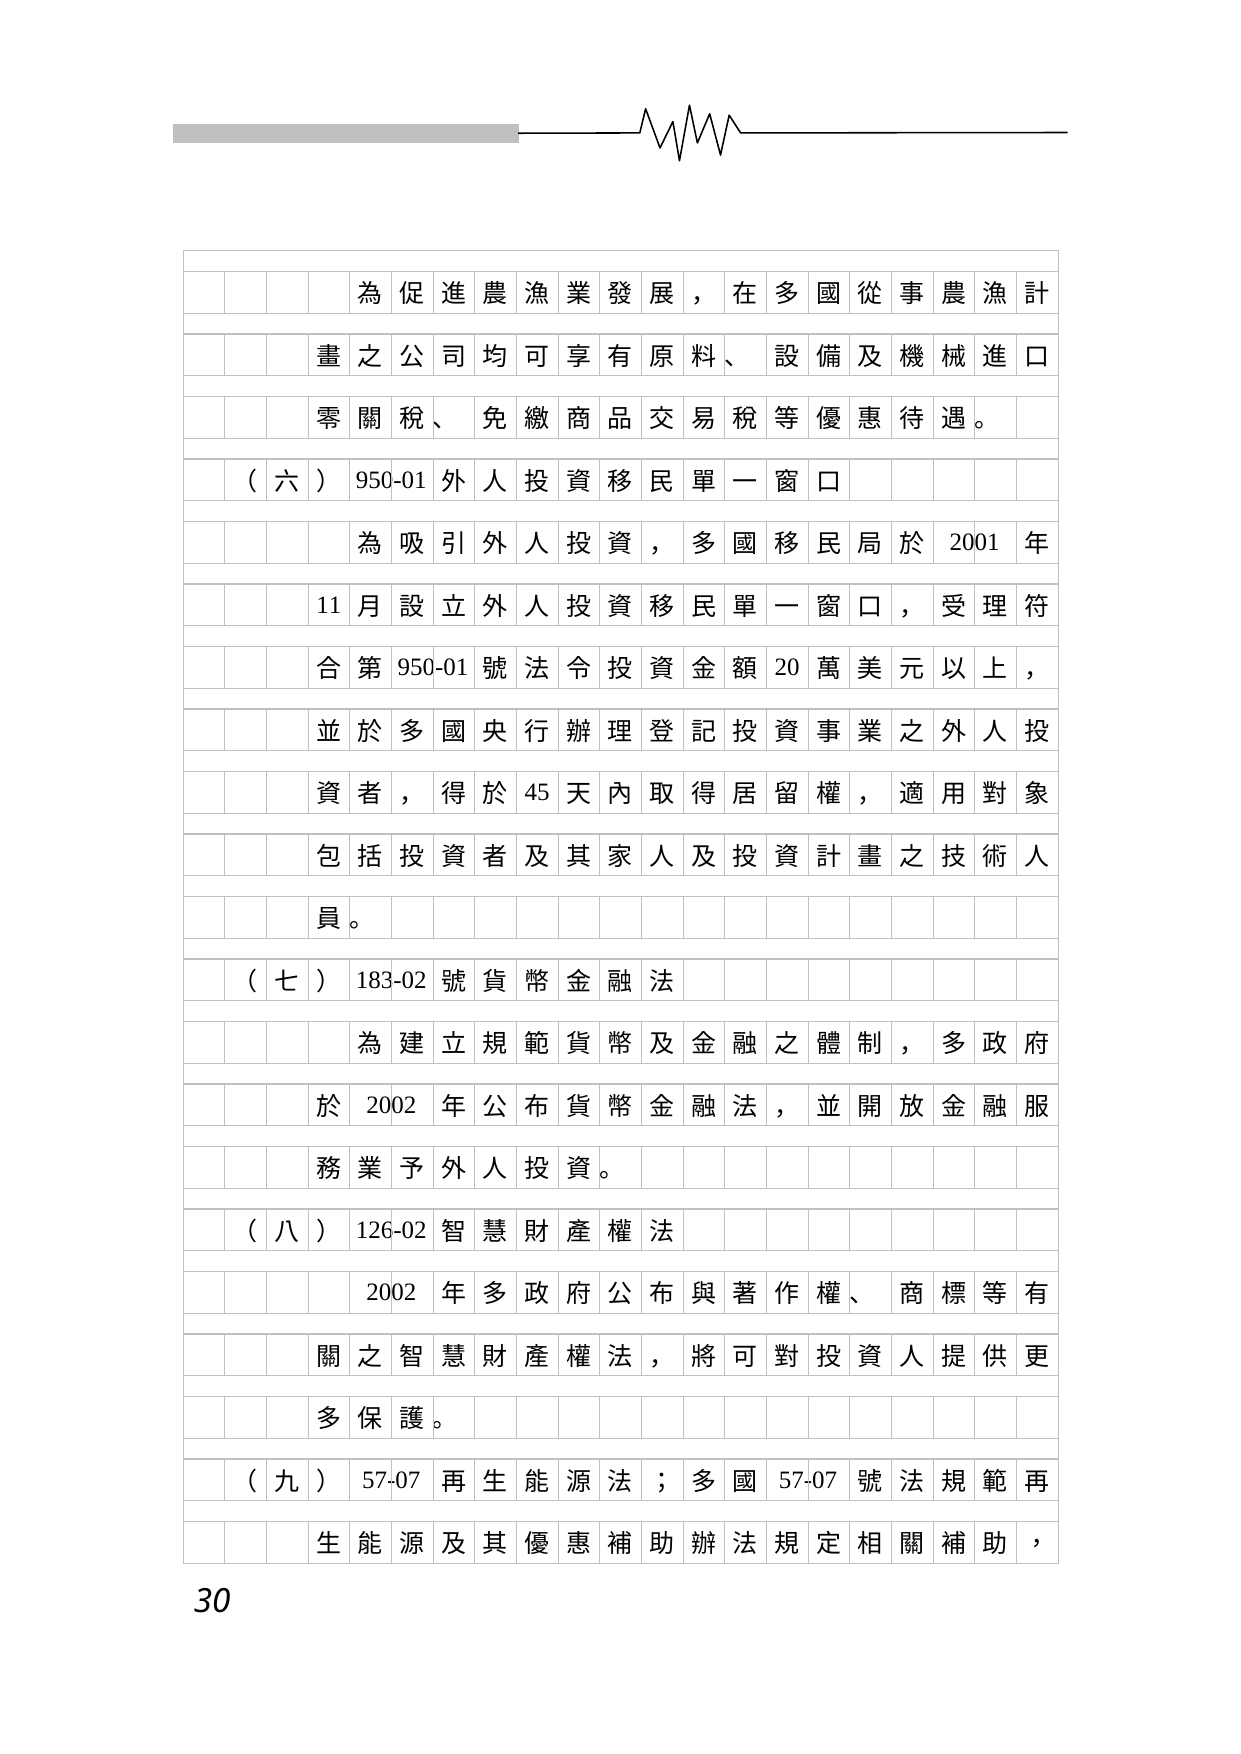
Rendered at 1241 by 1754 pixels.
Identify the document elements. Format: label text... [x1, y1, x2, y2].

text （八）126-02智慧財產權法 [809, 1210, 849, 1250]
text （八）126-02智慧財產權法 [207, 1189, 1058, 1208]
text 2002年多政府公布與著作權、商標等有關之智慧財產權法，將可對投資人提供更多保護。 [684, 1397, 724, 1438]
text （九）57-07再生能源法；多國57-07號法規範再生能源及其優惠補助辦法規定相關補助，主要項目如下： [892, 1460, 933, 1500]
text 2002年多政府公布與著作權、商標等有關之智慧財產權法，將可對投資人提供更多保護。 [350, 1272, 391, 1313]
text 為促進農漁業發展，在多國從事農漁計畫之公司均可享有原料、設備及機械進口零關稅、免繳商品交易稅等優惠待遇。 [475, 397, 516, 438]
text （六）950-01外人投資移民單一窗口 [207, 439, 1058, 458]
text （六）950-01外人投資移民單一窗口 [517, 460, 558, 500]
text （六）950-01外人投資移民單一窗口 [309, 460, 349, 500]
text 為建立規範貨幣及金融之體制，多政府於2002年公布貨幣金融法，並開放金融服務業予外人投資。 [350, 1085, 391, 1125]
text （九）57-07再生能源法；多國57-07號法規範再生能源及其優惠補助辦法規定相關補助，主要項目如下： [850, 1522, 891, 1563]
text （九）57-07再生能源法；多國57-07號法規範再生能源及其優惠補助辦法規定相關補助，主要項目如下： [892, 1522, 933, 1563]
text （八）126-02智慧財產權法 [207, 1210, 224, 1250]
text （六）950-01外人投資移民單一窗口 [850, 460, 891, 500]
text 2002年多政府公布與著作權、商標等有關之智慧財產權法，將可對投資人提供更多保護。 [809, 1335, 849, 1375]
text 為促進農漁業發展，在多國從事農漁計畫之公司均可享有原料、設備及機械進口零關稅、免繳商品交易稅等優惠待遇。 [517, 272, 558, 313]
text （九）57-07再生能源法；多國57-07號法規範再生能源及其優惠補助辦法規定相關補助，主要項目如下： [809, 1522, 849, 1563]
text （九）57-07再生能源法；多國57-07號法規範再生能源及其優惠補助辦法規定相關補助，主要項目如下： [475, 1460, 516, 1500]
text （七）183-02號貨幣金融法 [207, 960, 224, 1000]
text 2002年多政府公布與著作權、商標等有關之智慧財產權法，將可對投資人提供更多保護。 [559, 1335, 599, 1375]
text 2002年多政府公布與著作權、商標等有關之智慧財產權法，將可對投資人提供更多保護。 [642, 1335, 683, 1375]
text （七）183-02號貨幣金融法 [725, 960, 766, 1000]
text 2002年多政府公布與著作權、商標等有關之智慧財產權法，將可對投資人提供更多保護。 [475, 1272, 516, 1313]
text 為吸引外人投資，多國移民局於2001年11月設立外人投資移民單一窗口，受理符合第950-01號法令投資金額20萬美元以上，並於多國央行辦理登記投資事業之外人投資者，得於45天內取得居留權，適用對象包括投資者及其家人及投資計畫之技術人員。 [281, 501, 1058, 521]
text 為建立規範貨幣及金融之體制，多政府於2002年公布貨幣金融法，並開放金融服務業予外人投資。 [309, 1147, 349, 1188]
text 為建立規範貨幣及金融之體制，多政府於2002年公布貨幣金融法，並開放金融服務業予外人投資。 [809, 1085, 849, 1125]
text 為建立規範貨幣及金融之體制，多政府於2002年公布貨幣金融法，並開放金融服務業予外人投資。 [684, 1085, 724, 1125]
text 為建立規範貨幣及金融之體制，多政府於2002年公布貨幣金融法，並開放金融服務業予外人投資。 [434, 1022, 474, 1063]
text （六）950-01外人投資移民單一窗口 [600, 460, 641, 500]
text （七）183-02號貨幣金融法 [892, 960, 933, 1000]
text （八）126-02智慧財產權法 [767, 1210, 808, 1250]
text 2002年多政府公布與著作權、商標等有關之智慧財產權法，將可對投資人提供更多保護。 [281, 1314, 1058, 1333]
text （七）183-02號貨幣金融法 [309, 960, 349, 1000]
text 為建立規範貨幣及金融之體制，多政府於2002年公布貨幣金融法，並開放金融服務業予外人投資。 [892, 1147, 933, 1188]
text 2002年多政府公布與著作權、商標等有關之智慧財產權法，將可對投資人提供更多保護。 [975, 1397, 1016, 1438]
text （九）57-07再生能源法；多國57-07號法規範再生能源及其優惠補助辦法規定相關補助，主要項目如下： [975, 1522, 1016, 1563]
text （八）126-02智慧財產權法 [309, 1210, 349, 1250]
text （七）183-02號貨幣金融法 [642, 960, 683, 1000]
text （六）950-01外人投資移民單一窗口 [684, 460, 724, 500]
text 為建立規範貨幣及金融之體制，多政府於2002年公布貨幣金融法，並開放金融服務業予外人投資。 [1017, 1147, 1058, 1188]
text （七）183-02號貨幣金融法 [1017, 960, 1058, 1000]
text 為建立規範貨幣及金融之體制，多政府於2002年公布貨幣金融法，並開放金融服務業予外人投資。 [517, 1085, 558, 1125]
text 2002年多政府公布與著作權、商標等有關之智慧財產權法，將可對投資人提供更多保護。 [281, 1376, 1058, 1396]
text （九）57-07再生能源法；多國57-07號法規範再生能源及其優惠補助辦法規定相關補助，主要項目如下： [600, 1460, 641, 1500]
text 為促進農漁業發展，在多國從事農漁計畫之公司均可享有原料、設備及機械進口零關稅、免繳商品交易稅等優惠待遇。 [975, 397, 1016, 438]
text （九）57-07再生能源法；多國57-07號法規範再生能源及其優惠補助辦法規定相關補助，主要項目如下： [350, 1522, 391, 1563]
text 為促進農漁業發展，在多國從事農漁計畫之公司均可享有原料、設備及機械進口零關稅、免繳商品交易稅等優惠待遇。 [434, 272, 474, 313]
text 2002年多政府公布與著作權、商標等有關之智慧財產權法，將可對投資人提供更多保護。 [809, 1272, 849, 1313]
text （九）57-07再生能源法；多國57-07號法規範再生能源及其優惠補助辦法規定相關補助，主要項目如下： [267, 1460, 308, 1500]
text 為促進農漁業發展，在多國從事農漁計畫之公司均可享有原料、設備及機械進口零關稅、免繳商品交易稅等優惠待遇。 [850, 397, 891, 438]
text 2002年多政府公布與著作權、商標等有關之智慧財產權法，將可對投資人提供更多保護。 [309, 1335, 349, 1375]
text 為促進農漁業發展，在多國從事農漁計畫之公司均可享有原料、設備及機械進口零關稅、免繳商品交易稅等優惠待遇。 [934, 397, 974, 438]
text （九）57-07再生能源法；多國57-07號法規範再生能源及其優惠補助辦法規定相關補助，主要項目如下： [850, 1460, 891, 1500]
text 2002年多政府公布與著作權、商標等有關之智慧財產權法，將可對投資人提供更多保護。 [892, 1335, 933, 1375]
text 2002年多政府公布與著作權、商標等有關之智慧財產權法，將可對投資人提供更多保護。 [434, 1335, 474, 1375]
text 為促進農漁業發展，在多國從事農漁計畫之公司均可享有原料、設備及機械進口零關稅、免繳商品交易稅等優惠待遇。 [350, 397, 391, 438]
text 為促進農漁業發展，在多國從事農漁計畫之公司均可享有原料、設備及機械進口零關稅、免繳商品交易稅等優惠待遇。 [642, 335, 683, 375]
text 2002年多政府公布與著作權、商標等有關之智慧財產權法，將可對投資人提供更多保護。 [1017, 1335, 1058, 1375]
text 2002年多政府公布與著作權、商標等有關之智慧財產權法，將可對投資人提供更多保護。 [281, 1272, 308, 1313]
text 為吸引外人投資，多國移民局於2001年11月設立外人投資移民單一窗口，受理符合第950-01號法令投資金額20萬美元以上，並於多國央行辦理登記投資事業之外人投資者，得於45天內取得居留權，適用對象包括投資者及其家人及投資計畫之技術人員。 [281, 751, 1058, 771]
text 為促進農漁業發展，在多國從事農漁計畫之公司均可享有原料、設備及機械進口零關稅、免繳商品交易稅等優惠待遇。 [309, 272, 349, 313]
text （七）183-02號貨幣金融法 [434, 960, 474, 1000]
text 為建立規範貨幣及金融之體制，多政府於2002年公布貨幣金融法，並開放金融服務業予外人投資。 [767, 1022, 808, 1063]
text （九）57-07再生能源法；多國57-07號法規範再生能源及其優惠補助辦法規定相關補助，主要項目如下： [309, 1460, 349, 1500]
text 為促進農漁業發展，在多國從事農漁計畫之公司均可享有原料、設備及機械進口零關稅、免繳商品交易稅等優惠待遇。 [559, 272, 599, 313]
text 為促進農漁業發展，在多國從事農漁計畫之公司均可享有原料、設備及機械進口零關稅、免繳商品交易稅等優惠待遇。 [309, 335, 349, 375]
text 2002年多政府公布與著作權、商標等有關之智慧財產權法，將可對投資人提供更多保護。 [517, 1272, 558, 1313]
text （九）57-07再生能源法；多國57-07號法規範再生能源及其優惠補助辦法規定相關補助，主要項目如下： [642, 1460, 683, 1500]
text （九）57-07再生能源法；多國57-07號法規範再生能源及其優惠補助辦法規定相關補助，主要項目如下： [934, 1460, 974, 1500]
text 為建立規範貨幣及金融之體制，多政府於2002年公布貨幣金融法，並開放金融服務業予外人投資。 [600, 1085, 641, 1125]
text 為促進農漁業發展，在多國從事農漁計畫之公司均可享有原料、設備及機械進口零關稅、免繳商品交易稅等優惠待遇。 [1017, 335, 1058, 375]
text （九）57-07再生能源法；多國57-07號法規範再生能源及其優惠補助辦法規定相關補助，主要項目如下： [434, 1460, 474, 1500]
text 2002年多政府公布與著作權、商標等有關之智慧財產權法，將可對投資人提供更多保護。 [517, 1397, 558, 1438]
text 2002年多政府公布與著作權、商標等有關之智慧財產權法，將可對投資人提供更多保護。 [392, 1272, 433, 1313]
text 2002年多政府公布與著作權、商標等有關之智慧財產權法，將可對投資人提供更多保護。 [767, 1335, 808, 1375]
text 為建立規範貨幣及金融之體制，多政府於2002年公布貨幣金融法，並開放金融服務業予外人投資。 [600, 1147, 641, 1188]
text 為吸引外人投資，多國移民局於2001年11月設立外人投資移民單一窗口，受理符合第950-01號法令投資金額20萬美元以上，並於多國央行辦理登記投資事業之外人投資者，得於45天內取得居留權，適用對象包括投資者及其家人及投資計畫之技術人員。 [281, 564, 1058, 583]
text （七）183-02號貨幣金融法 [475, 960, 516, 1000]
text （九）57-07再生能源法；多國57-07號法規範再生能源及其優惠補助辦法規定相關補助，主要項目如下： [975, 1460, 1016, 1500]
text 為建立規範貨幣及金融之體制，多政府於2002年公布貨幣金融法，並開放金融服務業予外人投資。 [975, 1085, 1016, 1125]
text 為促進農漁業發展，在多國從事農漁計畫之公司均可享有原料、設備及機械進口零關稅、免繳商品交易稅等優惠待遇。 [934, 272, 974, 313]
text （九）57-07再生能源法；多國57-07號法規範再生能源及其優惠補助辦法規定相關補助，主要項目如下： [267, 1522, 308, 1563]
text （七）183-02號貨幣金融法 [684, 960, 724, 1000]
text 為促進農漁業發展，在多國從事農漁計畫之公司均可享有原料、設備及機械進口零關稅、免繳商品交易稅等優惠待遇。 [517, 335, 558, 375]
text （七）183-02號貨幣金融法 [350, 960, 391, 1000]
text （六）950-01外人投資移民單一窗口 [350, 460, 391, 500]
text （七）183-02號貨幣金融法 [934, 960, 974, 1000]
text 為促進農漁業發展，在多國從事農漁計畫之公司均可享有原料、設備及機械進口零關稅、免繳商品交易稅等優惠待遇。 [559, 397, 599, 438]
text 為促進農漁業發展，在多國從事農漁計畫之公司均可享有原料、設備及機械進口零關稅、免繳商品交易稅等優惠待遇。 [850, 335, 891, 375]
text 為吸引外人投資，多國移民局於2001年11月設立外人投資移民單一窗口，受理符合第950-01號法令投資金額20萬美元以上，並於多國央行辦理登記投資事業之外人投資者，得於45天內取得居留權，適用對象包括投資者及其家人及投資計畫之技術人員。 [281, 814, 1058, 833]
text 為建立規範貨幣及金融之體制，多政府於2002年公布貨幣金融法，並開放金融服務業予外人投資。 [725, 1085, 766, 1125]
text （八）126-02智慧財產權法 [475, 1210, 516, 1250]
text （六）950-01外人投資移民單一窗口 [642, 460, 683, 500]
text 2002年多政府公布與著作權、商標等有關之智慧財產權法，將可對投資人提供更多保護。 [475, 1397, 516, 1438]
text 為建立規範貨幣及金融之體制，多政府於2002年公布貨幣金融法，並開放金融服務業予外人投資。 [642, 1147, 683, 1188]
text 為建立規範貨幣及金融之體制，多政府於2002年公布貨幣金融法，並開放金融服務業予外人投資。 [642, 1085, 683, 1125]
text （八）126-02智慧財產權法 [517, 1210, 558, 1250]
text （九）57-07再生能源法；多國57-07號法規範再生能源及其優惠補助辦法規定相關補助，主要項目如下： [934, 1522, 974, 1563]
text 為建立規範貨幣及金融之體制，多政府於2002年公布貨幣金融法，並開放金融服務業予外人投資。 [1017, 1022, 1058, 1063]
text 為促進農漁業發展，在多國從事農漁計畫之公司均可享有原料、設備及機械進口零關稅、免繳商品交易稅等優惠待遇。 [684, 272, 724, 313]
text 為促進農漁業發展，在多國從事農漁計畫之公司均可享有原料、設備及機械進口零關稅、免繳商品交易稅等優惠待遇。 [434, 335, 474, 375]
text 為建立規範貨幣及金融之體制，多政府於2002年公布貨幣金融法，並開放金融服務業予外人投資。 [975, 1022, 1016, 1063]
text 為促進農漁業發展，在多國從事農漁計畫之公司均可享有原料、設備及機械進口零關稅、免繳商品交易稅等優惠待遇。 [892, 335, 933, 375]
text 為建立規範貨幣及金融之體制，多政府於2002年公布貨幣金融法，並開放金融服務業予外人投資。 [892, 1022, 933, 1063]
text （八）126-02智慧財產權法 [1017, 1210, 1058, 1250]
text （六）950-01外人投資移民單一窗口 [934, 460, 974, 500]
text （九）57-07再生能源法；多國57-07號法規範再生能源及其優惠補助辦法規定相關補助，主要項目如下： [767, 1522, 808, 1563]
text （七）183-02號貨幣金融法 [975, 960, 1016, 1000]
text 為建立規範貨幣及金融之體制，多政府於2002年公布貨幣金融法，並開放金融服務業予外人投資。 [434, 1085, 474, 1125]
text 2002年多政府公布與著作權、商標等有關之智慧財產權法，將可對投資人提供更多保護。 [350, 1397, 391, 1438]
text 為促進農漁業發展，在多國從事農漁計畫之公司均可享有原料、設備及機械進口零關稅、免繳商品交易稅等優惠待遇。 [642, 272, 683, 313]
text （八）126-02智慧財產權法 [934, 1210, 974, 1250]
text 為促進農漁業發展，在多國從事農漁計畫之公司均可享有原料、設備及機械進口零關稅、免繳商品交易稅等優惠待遇。 [392, 397, 433, 438]
text 為建立規範貨幣及金融之體制，多政府於2002年公布貨幣金融法，並開放金融服務業予外人投資。 [475, 1022, 516, 1063]
text 2002年多政府公布與著作權、商標等有關之智慧財產權法，將可對投資人提供更多保護。 [434, 1397, 474, 1438]
text 2002年多政府公布與著作權、商標等有關之智慧財產權法，將可對投資人提供更多保護。 [642, 1397, 683, 1438]
text 為促進農漁業發展，在多國從事農漁計畫之公司均可享有原料、設備及機械進口零關稅、免繳商品交易稅等優惠待遇。 [281, 314, 1058, 333]
text 2002年多政府公布與著作權、商標等有關之智慧財產權法，將可對投資人提供更多保護。 [850, 1397, 891, 1438]
text 為促進農漁業發展，在多國從事農漁計畫之公司均可享有原料、設備及機械進口零關稅、免繳商品交易稅等優惠待遇。 [350, 272, 391, 313]
text （九）57-07再生能源法；多國57-07號法規範再生能源及其優惠補助辦法規定相關補助，主要項目如下： [684, 1522, 724, 1563]
text （八）126-02智慧財產權法 [350, 1210, 391, 1250]
text 2002年多政府公布與著作權、商標等有關之智慧財產權法，將可對投資人提供更多保護。 [850, 1335, 891, 1375]
text （八）126-02智慧財產權法 [267, 1210, 308, 1250]
text 為建立規範貨幣及金融之體制，多政府於2002年公布貨幣金融法，並開放金融服務業予外人投資。 [392, 1147, 433, 1188]
text 為建立規範貨幣及金融之體制，多政府於2002年公布貨幣金融法，並開放金融服務業予外人投資。 [392, 1022, 433, 1063]
text 2002年多政府公布與著作權、商標等有關之智慧財產權法，將可對投資人提供更多保護。 [684, 1272, 724, 1313]
text 為促進農漁業發展，在多國從事農漁計畫之公司均可享有原料、設備及機械進口零關稅、免繳商品交易稅等優惠待遇。 [281, 251, 1058, 271]
text （八）126-02智慧財產權法 [392, 1210, 433, 1250]
text （九）57-07再生能源法；多國57-07號法規範再生能源及其優惠補助辦法規定相關補助，主要項目如下： [392, 1460, 433, 1500]
text 為促進農漁業發展，在多國從事農漁計畫之公司均可享有原料、設備及機械進口零關稅、免繳商品交易稅等優惠待遇。 [725, 335, 766, 375]
text （八）126-02智慧財產權法 [850, 1210, 891, 1250]
text （九）57-07再生能源法；多國57-07號法規範再生能源及其優惠補助辦法規定相關補助，主要項目如下： [207, 1439, 1058, 1458]
text （六）950-01外人投資移民單一窗口 [892, 460, 933, 500]
text 為建立規範貨幣及金融之體制，多政府於2002年公布貨幣金融法，並開放金融服務業予外人投資。 [517, 1147, 558, 1188]
text 為促進農漁業發展，在多國從事農漁計畫之公司均可享有原料、設備及機械進口零關稅、免繳商品交易稅等優惠待遇。 [1017, 397, 1058, 438]
text 為建立規範貨幣及金融之體制，多政府於2002年公布貨幣金融法，並開放金融服務業予外人投資。 [684, 1022, 724, 1063]
text 2002年多政府公布與著作權、商標等有關之智慧財產權法，將可對投資人提供更多保護。 [309, 1272, 349, 1313]
text 為建立規範貨幣及金融之體制，多政府於2002年公布貨幣金融法，並開放金融服務業予外人投資。 [350, 1147, 391, 1188]
text 為促進農漁業發展，在多國從事農漁計畫之公司均可享有原料、設備及機械進口零關稅、免繳商品交易稅等優惠待遇。 [1017, 272, 1058, 313]
text 為促進農漁業發展，在多國從事農漁計畫之公司均可享有原料、設備及機械進口零關稅、免繳商品交易稅等優惠待遇。 [517, 397, 558, 438]
text 為建立規範貨幣及金融之體制，多政府於2002年公布貨幣金融法，並開放金融服務業予外人投資。 [309, 1022, 349, 1063]
text 為建立規範貨幣及金融之體制，多政府於2002年公布貨幣金融法，並開放金融服務業予外人投資。 [281, 1001, 1058, 1021]
text 為促進農漁業發展，在多國從事農漁計畫之公司均可享有原料、設備及機械進口零關稅、免繳商品交易稅等優惠待遇。 [767, 397, 808, 438]
text 為建立規範貨幣及金融之體制，多政府於2002年公布貨幣金融法，並開放金融服務業予外人投資。 [892, 1085, 933, 1125]
text （七）183-02號貨幣金融法 [767, 960, 808, 1000]
text 為建立規範貨幣及金融之體制，多政府於2002年公布貨幣金融法，並開放金融服務業予外人投資。 [725, 1147, 766, 1188]
text 2002年多政府公布與著作權、商標等有關之智慧財產權法，將可對投資人提供更多保護。 [559, 1272, 599, 1313]
text 為促進農漁業發展，在多國從事農漁計畫之公司均可享有原料、設備及機械進口零關稅、免繳商品交易稅等優惠待遇。 [281, 397, 308, 438]
text 為建立規範貨幣及金融之體制，多政府於2002年公布貨幣金融法，並開放金融服務業予外人投資。 [767, 1147, 808, 1188]
text （九）57-07再生能源法；多國57-07號法規範再生能源及其優惠補助辦法規定相關補助，主要項目如下： [642, 1522, 683, 1563]
text 為促進農漁業發展，在多國從事農漁計畫之公司均可享有原料、設備及機械進口零關稅、免繳商品交易稅等優惠待遇。 [975, 272, 1016, 313]
text 為建立規範貨幣及金融之體制，多政府於2002年公布貨幣金融法，並開放金融服務業予外人投資。 [809, 1147, 849, 1188]
text （八）126-02智慧財產權法 [892, 1210, 933, 1250]
text 為建立規範貨幣及金融之體制，多政府於2002年公布貨幣金融法，並開放金融服務業予外人投資。 [350, 1022, 391, 1063]
text 2002年多政府公布與著作權、商標等有關之智慧財產權法，將可對投資人提供更多保護。 [975, 1272, 1016, 1313]
text 為促進農漁業發展，在多國從事農漁計畫之公司均可享有原料、設備及機械進口零關稅、免繳商品交易稅等優惠待遇。 [281, 335, 308, 375]
text （七）183-02號貨幣金融法 [392, 960, 433, 1000]
text （九）57-07再生能源法；多國57-07號法規範再生能源及其優惠補助辦法規定相關補助，主要項目如下： [767, 1460, 808, 1500]
text 為建立規範貨幣及金融之體制，多政府於2002年公布貨幣金融法，並開放金融服務業予外人投資。 [934, 1085, 974, 1125]
text 為促進農漁業發展，在多國從事農漁計畫之公司均可享有原料、設備及機械進口零關稅、免繳商品交易稅等優惠待遇。 [934, 335, 974, 375]
text （八）126-02智慧財產權法 [225, 1210, 266, 1250]
text （九）57-07再生能源法；多國57-07號法規範再生能源及其優惠補助辦法規定相關補助，主要項目如下： [225, 1460, 266, 1500]
text 為促進農漁業發展，在多國從事農漁計畫之公司均可享有原料、設備及機械進口零關稅、免繳商品交易稅等優惠待遇。 [892, 272, 933, 313]
text 為促進農漁業發展，在多國從事農漁計畫之公司均可享有原料、設備及機械進口零關稅、免繳商品交易稅等優惠待遇。 [684, 397, 724, 438]
text 2002年多政府公布與著作權、商標等有關之智慧財產權法，將可對投資人提供更多保護。 [809, 1397, 849, 1438]
text 為促進農漁業發展，在多國從事農漁計畫之公司均可享有原料、設備及機械進口零關稅、免繳商品交易稅等優惠待遇。 [892, 397, 933, 438]
text （七）183-02號貨幣金融法 [559, 960, 599, 1000]
text 為促進農漁業發展，在多國從事農漁計畫之公司均可享有原料、設備及機械進口零關稅、免繳商品交易稅等優惠待遇。 [767, 272, 808, 313]
text 為建立規範貨幣及金融之體制，多政府於2002年公布貨幣金融法，並開放金融服務業予外人投資。 [850, 1085, 891, 1125]
text 2002年多政府公布與著作權、商標等有關之智慧財產權法，將可對投資人提供更多保護。 [642, 1272, 683, 1313]
text （九）57-07再生能源法；多國57-07號法規範再生能源及其優惠補助辦法規定相關補助，主要項目如下： [517, 1522, 558, 1563]
text 為促進農漁業發展，在多國從事農漁計畫之公司均可享有原料、設備及機械進口零關稅、免繳商品交易稅等優惠待遇。 [309, 397, 349, 438]
text （八）126-02智慧財產權法 [434, 1210, 474, 1250]
text 為建立規範貨幣及金融之體制，多政府於2002年公布貨幣金融法，並開放金融服務業予外人投資。 [725, 1022, 766, 1063]
text 為建立規範貨幣及金融之體制，多政府於2002年公布貨幣金融法，並開放金融服務業予外人投資。 [934, 1147, 974, 1188]
text 為建立規範貨幣及金融之體制，多政府於2002年公布貨幣金融法，並開放金融服務業予外人投資。 [559, 1022, 599, 1063]
text 為建立規範貨幣及金融之體制，多政府於2002年公布貨幣金融法，並開放金融服務業予外人投資。 [475, 1085, 516, 1125]
text 為建立規範貨幣及金融之體制，多政府於2002年公布貨幣金融法，並開放金融服務業予外人投資。 [850, 1147, 891, 1188]
text （九）57-07再生能源法；多國57-07號法規範再生能源及其優惠補助辦法規定相關補助，主要項目如下： [475, 1522, 516, 1563]
text （六）950-01外人投資移民單一窗口 [559, 460, 599, 500]
text 為建立規範貨幣及金融之體制，多政府於2002年公布貨幣金融法，並開放金融服務業予外人投資。 [281, 1085, 308, 1125]
text 為建立規範貨幣及金融之體制，多政府於2002年公布貨幣金融法，並開放金融服務業予外人投資。 [475, 1147, 516, 1188]
text （七）183-02號貨幣金融法 [809, 960, 849, 1000]
text 2002年多政府公布與著作權、商標等有關之智慧財產權法，將可對投資人提供更多保護。 [934, 1335, 974, 1375]
text 為促進農漁業發展，在多國從事農漁計畫之公司均可享有原料、設備及機械進口零關稅、免繳商品交易稅等優惠待遇。 [350, 335, 391, 375]
text 為促進農漁業發展，在多國從事農漁計畫之公司均可享有原料、設備及機械進口零關稅、免繳商品交易稅等優惠待遇。 [475, 272, 516, 313]
text （八）126-02智慧財產權法 [725, 1210, 766, 1250]
text （七）183-02號貨幣金融法 [600, 960, 641, 1000]
text （六）950-01外人投資移民單一窗口 [809, 460, 849, 500]
text 2002年多政府公布與著作權、商標等有關之智慧財產權法，將可對投資人提供更多保護。 [350, 1335, 391, 1375]
text 為促進農漁業發展，在多國從事農漁計畫之公司均可享有原料、設備及機械進口零關稅、免繳商品交易稅等優惠待遇。 [809, 397, 849, 438]
text 2002年多政府公布與著作權、商標等有關之智慧財產權法，將可對投資人提供更多保護。 [600, 1272, 641, 1313]
text 為建立規範貨幣及金融之體制，多政府於2002年公布貨幣金融法，並開放金融服務業予外人投資。 [434, 1147, 474, 1188]
text 2002年多政府公布與著作權、商標等有關之智慧財產權法，將可對投資人提供更多保護。 [600, 1397, 641, 1438]
text 2002年多政府公布與著作權、商標等有關之智慧財產權法，將可對投資人提供更多保護。 [725, 1272, 766, 1313]
text （七）183-02號貨幣金融法 [850, 960, 891, 1000]
text 為促進農漁業發展，在多國從事農漁計畫之公司均可享有原料、設備及機械進口零關稅、免繳商品交易稅等優惠待遇。 [975, 335, 1016, 375]
text （七）183-02號貨幣金融法 [267, 960, 308, 1000]
text 2002年多政府公布與著作權、商標等有關之智慧財產權法，將可對投資人提供更多保護。 [850, 1272, 891, 1313]
text （九）57-07再生能源法；多國57-07號法規範再生能源及其優惠補助辦法規定相關補助，主要項目如下： [392, 1522, 433, 1563]
text 為建立規範貨幣及金融之體制，多政府於2002年公布貨幣金融法，並開放金融服務業予外人投資。 [975, 1147, 1016, 1188]
text （九）57-07再生能源法；多國57-07號法規範再生能源及其優惠補助辦法規定相關補助，主要項目如下： [225, 1522, 266, 1563]
text （八）126-02智慧財產權法 [600, 1210, 641, 1250]
text （九）57-07再生能源法；多國57-07號法規範再生能源及其優惠補助辦法規定相關補助，主要項目如下： [725, 1522, 766, 1563]
text （九）57-07再生能源法；多國57-07號法規範再生能源及其優惠補助辦法規定相關補助，主要項目如下： [809, 1460, 849, 1500]
text 2002年多政府公布與著作權、商標等有關之智慧財產權法，將可對投資人提供更多保護。 [975, 1335, 1016, 1375]
text 為促進農漁業發展，在多國從事農漁計畫之公司均可享有原料、設備及機械進口零關稅、免繳商品交易稅等優惠待遇。 [684, 335, 724, 375]
text （九）57-07再生能源法；多國57-07號法規範再生能源及其優惠補助辦法規定相關補助，主要項目如下： [350, 1460, 391, 1500]
text 為促進農漁業發展，在多國從事農漁計畫之公司均可享有原料、設備及機械進口零關稅、免繳商品交易稅等優惠待遇。 [767, 335, 808, 375]
text （九）57-07再生能源法；多國57-07號法規範再生能源及其優惠補助辦法規定相關補助，主要項目如下： [1017, 1460, 1058, 1500]
text 為促進農漁業發展，在多國從事農漁計畫之公司均可享有原料、設備及機械進口零關稅、免繳商品交易稅等優惠待遇。 [809, 272, 849, 313]
text （七）183-02號貨幣金融法 [225, 960, 266, 1000]
text （六）950-01外人投資移民單一窗口 [225, 460, 266, 500]
text 為促進農漁業發展，在多國從事農漁計畫之公司均可享有原料、設備及機械進口零關稅、免繳商品交易稅等優惠待遇。 [392, 335, 433, 375]
text （六）950-01外人投資移民單一窗口 [207, 460, 224, 500]
text 為建立規範貨幣及金融之體制，多政府於2002年公布貨幣金融法，並開放金融服務業予外人投資。 [559, 1085, 599, 1125]
text 為建立規範貨幣及金融之體制，多政府於2002年公布貨幣金融法，並開放金融服務業予外人投資。 [767, 1085, 808, 1125]
text 為促進農漁業發展，在多國從事農漁計畫之公司均可享有原料、設備及機械進口零關稅、免繳商品交易稅等優惠待遇。 [600, 335, 641, 375]
text 為促進農漁業發展，在多國從事農漁計畫之公司均可享有原料、設備及機械進口零關稅、免繳商品交易稅等優惠待遇。 [600, 397, 641, 438]
text 2002年多政府公布與著作權、商標等有關之智慧財產權法，將可對投資人提供更多保護。 [309, 1397, 349, 1438]
text （七）183-02號貨幣金融法 [207, 939, 1058, 958]
text 為建立規範貨幣及金融之體制，多政府於2002年公布貨幣金融法，並開放金融服務業予外人投資。 [600, 1022, 641, 1063]
text （九）57-07再生能源法；多國57-07號法規範再生能源及其優惠補助辦法規定相關補助，主要項目如下： [1017, 1522, 1058, 1563]
text 2002年多政府公布與著作權、商標等有關之智慧財產權法，將可對投資人提供更多保護。 [281, 1335, 308, 1375]
text （九）57-07再生能源法；多國57-07號法規範再生能源及其優惠補助辦法規定相關補助，主要項目如下： [559, 1460, 599, 1500]
text （九）57-07再生能源法；多國57-07號法規範再生能源及其優惠補助辦法規定相關補助，主要項目如下： [600, 1522, 641, 1563]
text 為建立規範貨幣及金融之體制，多政府於2002年公布貨幣金融法，並開放金融服務業予外人投資。 [850, 1022, 891, 1063]
text 為建立規範貨幣及金融之體制，多政府於2002年公布貨幣金融法，並開放金融服務業予外人投資。 [281, 1147, 308, 1188]
text 為促進農漁業發展，在多國從事農漁計畫之公司均可享有原料、設備及機械進口零關稅、免繳商品交易稅等優惠待遇。 [850, 272, 891, 313]
text （六）950-01外人投資移民單一窗口 [434, 460, 474, 500]
text 2002年多政府公布與著作權、商標等有關之智慧財產權法，將可對投資人提供更多保護。 [1017, 1397, 1058, 1438]
text （六）950-01外人投資移民單一窗口 [767, 460, 808, 500]
text 為建立規範貨幣及金融之體制，多政府於2002年公布貨幣金融法，並開放金融服務業予外人投資。 [281, 1064, 1058, 1083]
text （九）57-07再生能源法；多國57-07號法規範再生能源及其優惠補助辦法規定相關補助，主要項目如下： [684, 1460, 724, 1500]
text 2002年多政府公布與著作權、商標等有關之智慧財產權法，將可對投資人提供更多保護。 [725, 1335, 766, 1375]
text （六）950-01外人投資移民單一窗口 [392, 460, 433, 500]
text 為促進農漁業發展，在多國從事農漁計畫之公司均可享有原料、設備及機械進口零關稅、免繳商品交易稅等優惠待遇。 [725, 272, 766, 313]
text （八）126-02智慧財產權法 [975, 1210, 1016, 1250]
text 為促進農漁業發展，在多國從事農漁計畫之公司均可享有原料、設備及機械進口零關稅、免繳商品交易稅等優惠待遇。 [281, 272, 308, 313]
text 為促進農漁業發展，在多國從事農漁計畫之公司均可享有原料、設備及機械進口零關稅、免繳商品交易稅等優惠待遇。 [809, 335, 849, 375]
text 為建立規範貨幣及金融之體制，多政府於2002年公布貨幣金融法，並開放金融服務業予外人投資。 [934, 1022, 974, 1063]
text 為建立規範貨幣及金融之體制，多政府於2002年公布貨幣金融法，並開放金融服務業予外人投資。 [1017, 1085, 1058, 1125]
text 為促進農漁業發展，在多國從事農漁計畫之公司均可享有原料、設備及機械進口零關稅、免繳商品交易稅等優惠待遇。 [559, 335, 599, 375]
text 為建立規範貨幣及金融之體制，多政府於2002年公布貨幣金融法，並開放金融服務業予外人投資。 [642, 1022, 683, 1063]
text 為建立規範貨幣及金融之體制，多政府於2002年公布貨幣金融法，並開放金融服務業予外人投資。 [309, 1085, 349, 1125]
text 2002年多政府公布與著作權、商標等有關之智慧財產權法，將可對投資人提供更多保護。 [767, 1272, 808, 1313]
text （九）57-07再生能源法；多國57-07號法規範再生能源及其優惠補助辦法規定相關補助，主要項目如下： [725, 1460, 766, 1500]
text （九）57-07再生能源法；多國57-07號法規範再生能源及其優惠補助辦法規定相關補助，主要項目如下： [559, 1522, 599, 1563]
text 2002年多政府公布與著作權、商標等有關之智慧財產權法，將可對投資人提供更多保護。 [934, 1272, 974, 1313]
text 為建立規範貨幣及金融之體制，多政府於2002年公布貨幣金融法，並開放金融服務業予外人投資。 [392, 1085, 433, 1125]
text （七）183-02號貨幣金融法 [517, 960, 558, 1000]
text 為促進農漁業發展，在多國從事農漁計畫之公司均可享有原料、設備及機械進口零關稅、免繳商品交易稅等優惠待遇。 [642, 397, 683, 438]
text 為吸引外人投資，多國移民局於2001年11月設立外人投資移民單一窗口，受理符合第950-01號法令投資金額20萬美元以上，並於多國央行辦理登記投資事業之外人投資者，得於45天內取得居留權，適用對象包括投資者及其家人及投資計畫之技術人員。 [281, 876, 1058, 896]
text 2002年多政府公布與著作權、商標等有關之智慧財產權法，將可對投資人提供更多保護。 [392, 1397, 433, 1438]
text （六）950-01外人投資移民單一窗口 [1017, 460, 1058, 500]
text 2002年多政府公布與著作權、商標等有關之智慧財產權法，將可對投資人提供更多保護。 [934, 1397, 974, 1438]
text 為吸引外人投資，多國移民局於2001年11月設立外人投資移民單一窗口，受理符合第950-01號法令投資金額20萬美元以上，並於多國央行辦理登記投資事業之外人投資者，得於45天內取得居留權，適用對象包括投資者及其家人及投資計畫之技術人員。 [281, 689, 1058, 708]
text （六）950-01外人投資移民單一窗口 [975, 460, 1016, 500]
text 2002年多政府公布與著作權、商標等有關之智慧財產權法，將可對投資人提供更多保護。 [281, 1397, 308, 1438]
text （六）950-01外人投資移民單一窗口 [267, 460, 308, 500]
text 2002年多政府公布與著作權、商標等有關之智慧財產權法，將可對投資人提供更多保護。 [392, 1335, 433, 1375]
text （六）950-01外人投資移民單一窗口 [475, 460, 516, 500]
text （八）126-02智慧財產權法 [559, 1210, 599, 1250]
text （九）57-07再生能源法；多國57-07號法規範再生能源及其優惠補助辦法規定相關補助，主要項目如下： [207, 1501, 1058, 1521]
text 為建立規範貨幣及金融之體制，多政府於2002年公布貨幣金融法，並開放金融服務業予外人投資。 [281, 1126, 1058, 1146]
text 為建立規範貨幣及金融之體制，多政府於2002年公布貨幣金融法，並開放金融服務業予外人投資。 [517, 1022, 558, 1063]
text （八）126-02智慧財產權法 [684, 1210, 724, 1250]
text 2002年多政府公布與著作權、商標等有關之智慧財產權法，將可對投資人提供更多保護。 [892, 1397, 933, 1438]
text 2002年多政府公布與著作權、商標等有關之智慧財產權法，將可對投資人提供更多保護。 [517, 1335, 558, 1375]
text 為促進農漁業發展，在多國從事農漁計畫之公司均可享有原料、設備及機械進口零關稅、免繳商品交易稅等優惠待遇。 [725, 397, 766, 438]
text 為建立規範貨幣及金融之體制，多政府於2002年公布貨幣金融法，並開放金融服務業予外人投資。 [281, 1022, 308, 1063]
text （九）57-07再生能源法；多國57-07號法規範再生能源及其優惠補助辦法規定相關補助，主要項目如下： [309, 1522, 349, 1563]
text 2002年多政府公布與著作權、商標等有關之智慧財產權法，將可對投資人提供更多保護。 [684, 1335, 724, 1375]
text 為促進農漁業發展，在多國從事農漁計畫之公司均可享有原料、設備及機械進口零關稅、免繳商品交易稅等優惠待遇。 [392, 272, 433, 313]
text 2002年多政府公布與著作權、商標等有關之智慧財產權法，將可對投資人提供更多保護。 [892, 1272, 933, 1313]
text （九）57-07再生能源法；多國57-07號法規範再生能源及其優惠補助辦法規定相關補助，主要項目如下： [434, 1522, 474, 1563]
text 為促進農漁業發展，在多國從事農漁計畫之公司均可享有原料、設備及機械進口零關稅、免繳商品交易稅等優惠待遇。 [281, 376, 1058, 396]
text 2002年多政府公布與著作權、商標等有關之智慧財產權法，將可對投資人提供更多保護。 [725, 1397, 766, 1438]
text 2002年多政府公布與著作權、商標等有關之智慧財產權法，將可對投資人提供更多保護。 [767, 1397, 808, 1438]
text 為建立規範貨幣及金融之體制，多政府於2002年公布貨幣金融法，並開放金融服務業予外人投資。 [809, 1022, 849, 1063]
text 2002年多政府公布與著作權、商標等有關之智慧財產權法，將可對投資人提供更多保護。 [475, 1335, 516, 1375]
text （九）57-07再生能源法；多國57-07號法規範再生能源及其優惠補助辦法規定相關補助，主要項目如下： [517, 1460, 558, 1500]
text 2002年多政府公布與著作權、商標等有關之智慧財產權法，將可對投資人提供更多保護。 [1017, 1272, 1058, 1313]
text 為吸引外人投資，多國移民局於2001年11月設立外人投資移民單一窗口，受理符合第950-01號法令投資金額20萬美元以上，並於多國央行辦理登記投資事業之外人投資者，得於45天內取得居留權，適用對象包括投資者及其家人及投資計畫之技術人員。 [281, 626, 1058, 646]
text （八）126-02智慧財產權法 [642, 1210, 683, 1250]
text 2002年多政府公布與著作權、商標等有關之智慧財產權法，將可對投資人提供更多保護。 [559, 1397, 599, 1438]
text 2002年多政府公布與著作權、商標等有關之智慧財產權法，將可對投資人提供更多保護。 [434, 1272, 474, 1313]
text 為建立規範貨幣及金融之體制，多政府於2002年公布貨幣金融法，並開放金融服務業予外人投資。 [559, 1147, 599, 1188]
text 為建立規範貨幣及金融之體制，多政府於2002年公布貨幣金融法，並開放金融服務業予外人投資。 [684, 1147, 724, 1188]
text 為促進農漁業發展，在多國從事農漁計畫之公司均可享有原料、設備及機械進口零關稅、免繳商品交易稅等優惠待遇。 [434, 397, 474, 438]
text （六）950-01外人投資移民單一窗口 [725, 460, 766, 500]
text 2002年多政府公布與著作權、商標等有關之智慧財產權法，將可對投資人提供更多保護。 [281, 1251, 1058, 1271]
text 為促進農漁業發展，在多國從事農漁計畫之公司均可享有原料、設備及機械進口零關稅、免繳商品交易稅等優惠待遇。 [600, 272, 641, 313]
text 2002年多政府公布與著作權、商標等有關之智慧財產權法，將可對投資人提供更多保護。 [600, 1335, 641, 1375]
text 為促進農漁業發展，在多國從事農漁計畫之公司均可享有原料、設備及機械進口零關稅、免繳商品交易稅等優惠待遇。 [475, 335, 516, 375]
